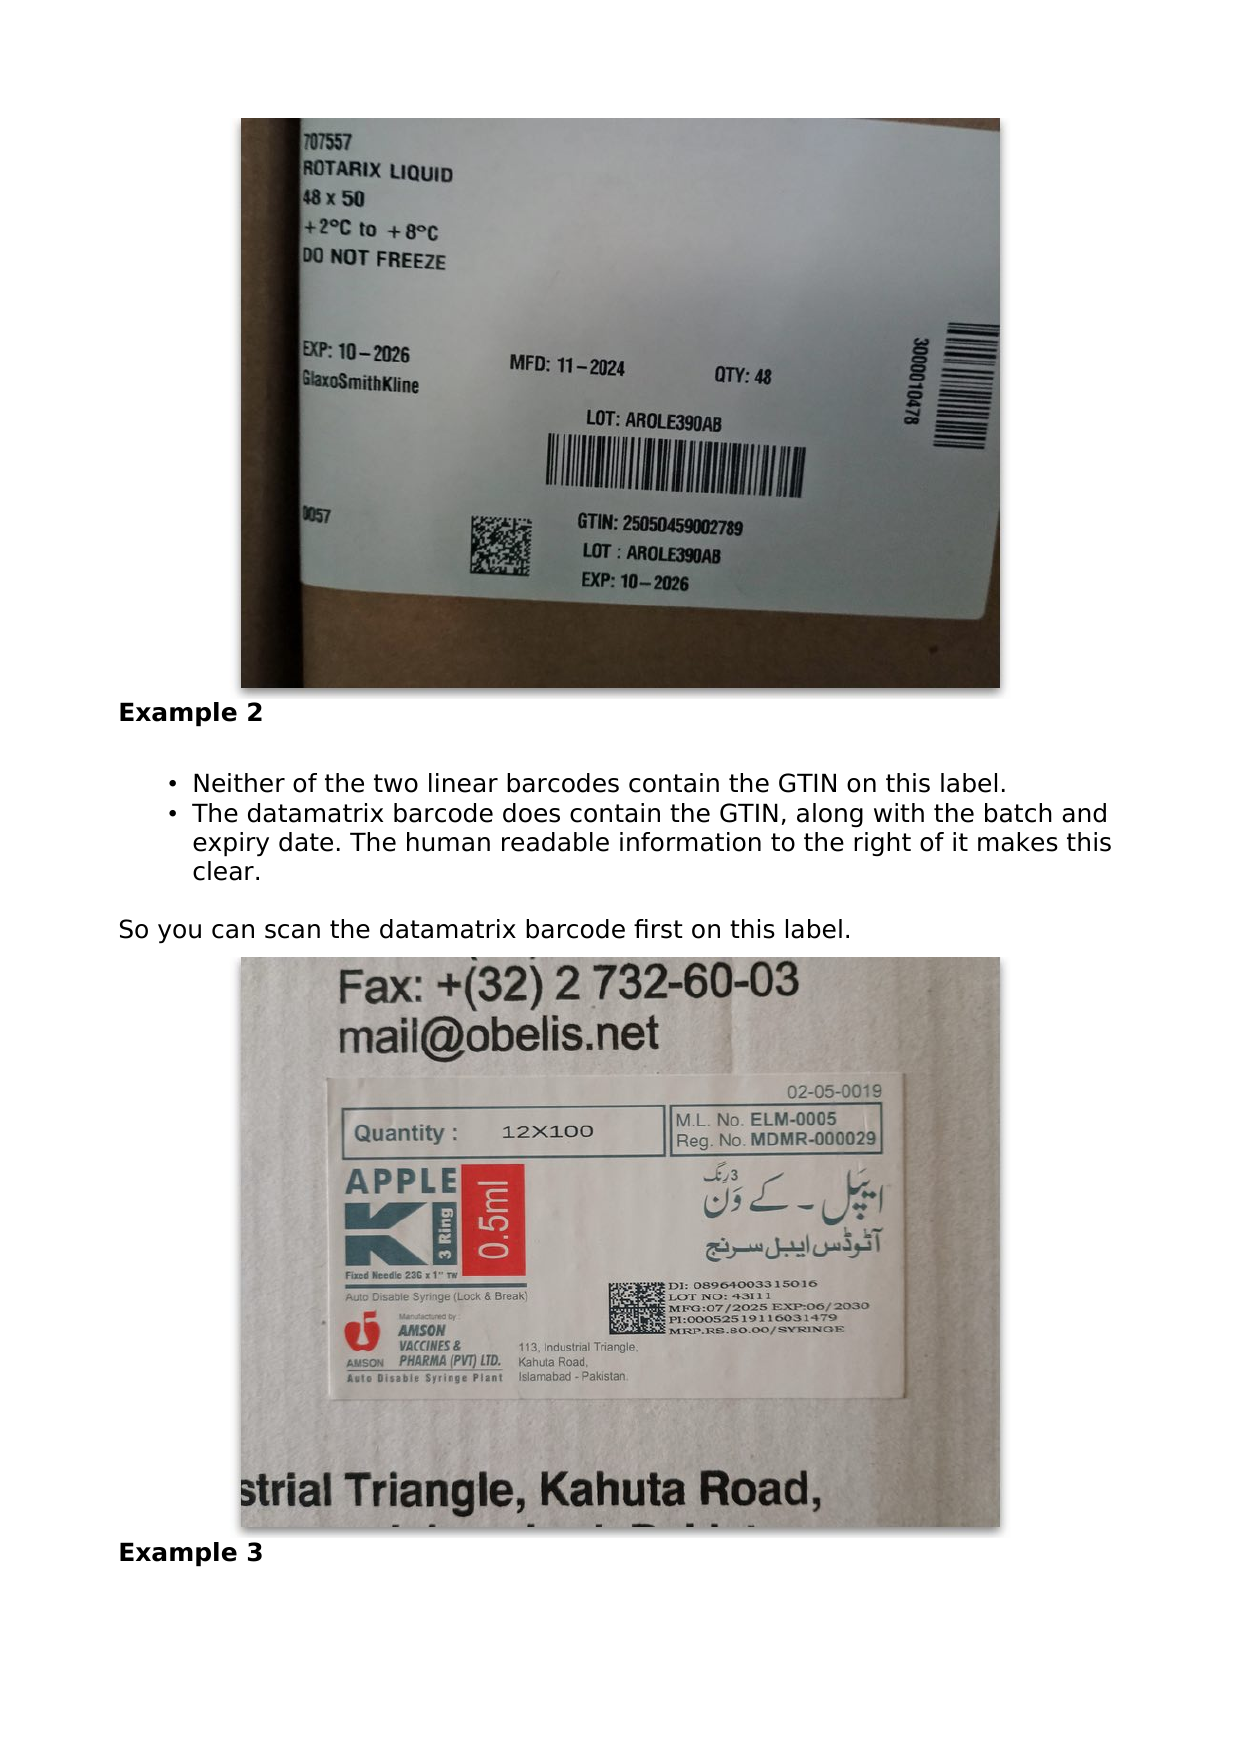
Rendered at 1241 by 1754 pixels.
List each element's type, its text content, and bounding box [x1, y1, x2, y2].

text So you can scan the datamatrix barcode first on this label. [118, 916, 1122, 945]
picture [229, 118, 1011, 699]
text Example 3 [118, 957, 1122, 1567]
list The datamatrix barcode does contain the GTIN, along with the batch and expiry date. The human readable information to the right of it makes this clear. [177, 799, 1122, 886]
picture [229, 957, 1011, 1538]
text Example 2 [118, 118, 1122, 728]
list Neither of the two linear barcodes contain the GTIN on this label. [177, 769, 1122, 799]
